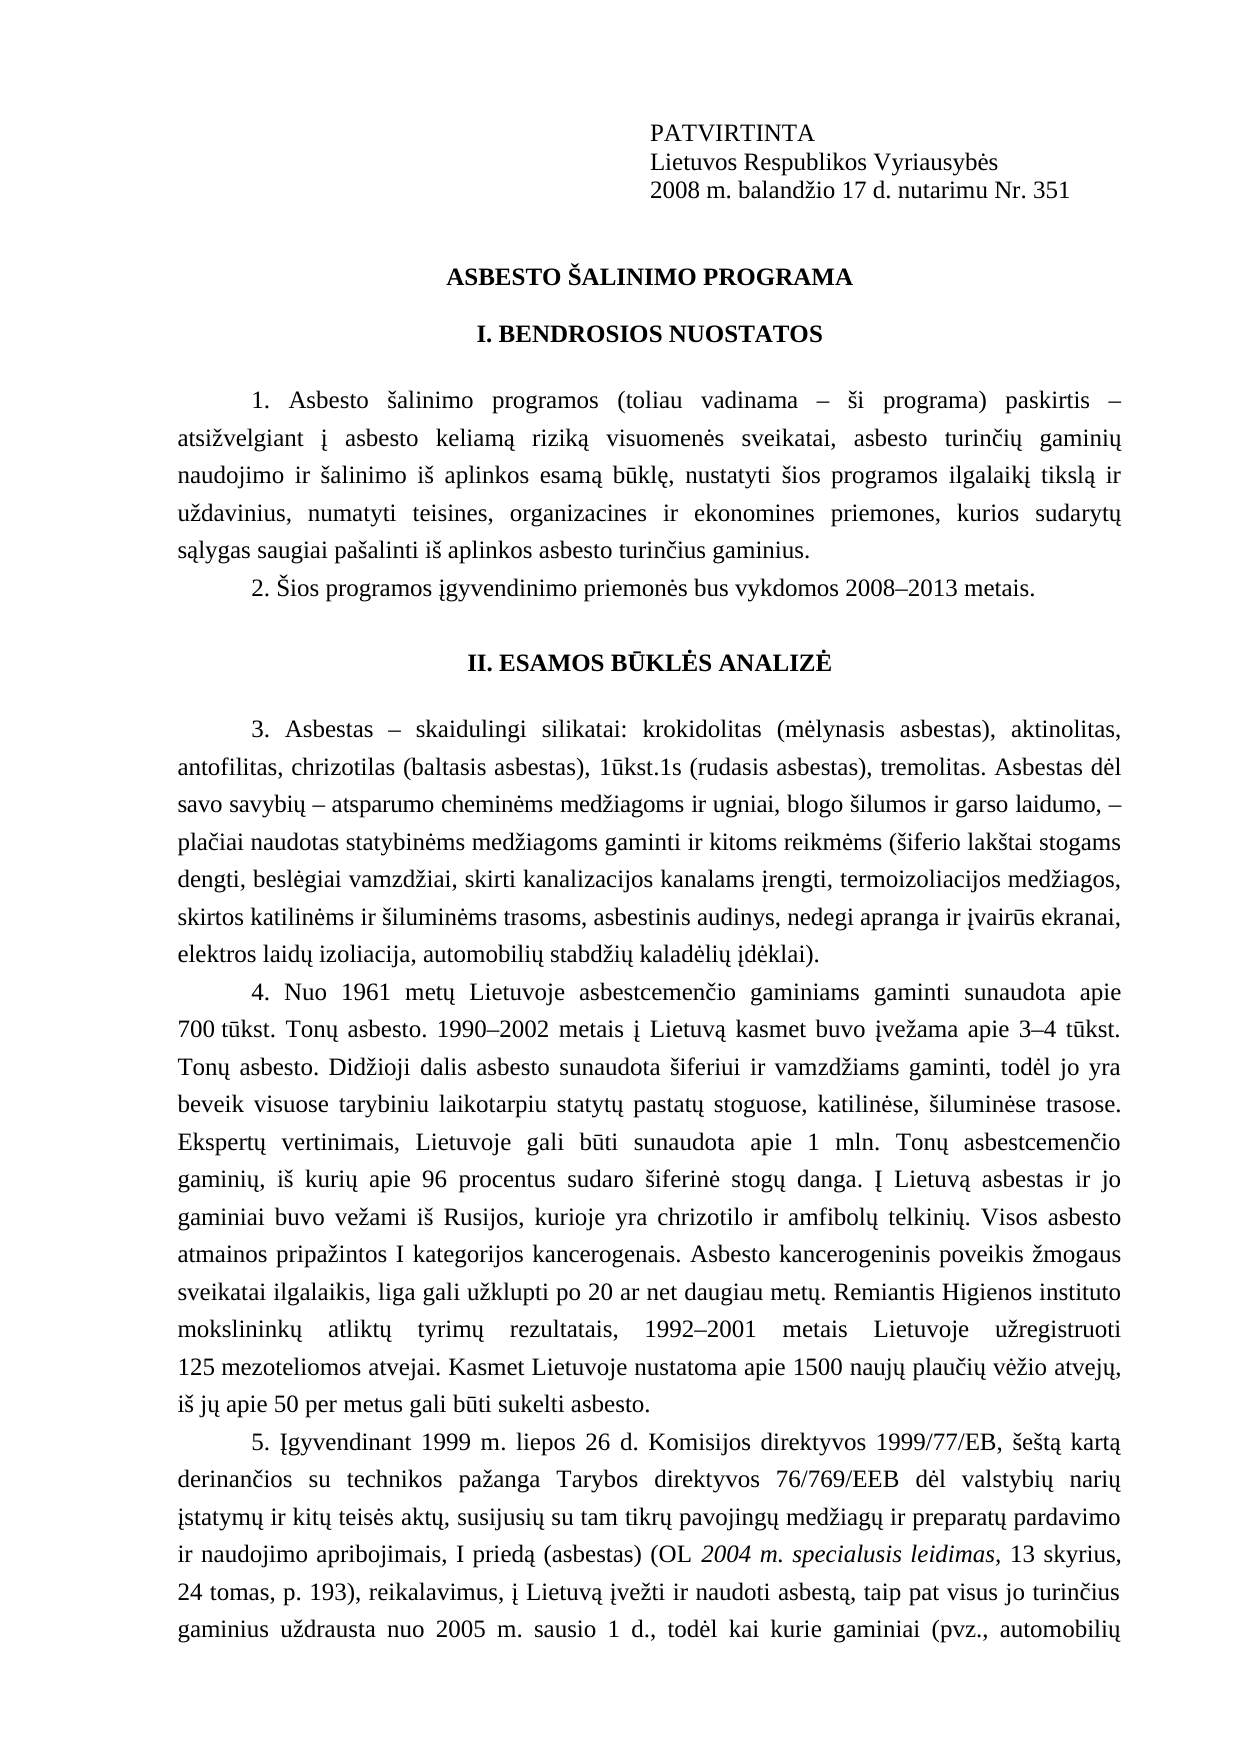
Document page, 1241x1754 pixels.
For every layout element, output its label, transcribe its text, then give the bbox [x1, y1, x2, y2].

subtitle I. BENDROSIOS NUOSTATOS [177, 319, 1122, 348]
text 5. Įgyvendinant 1999 m. liepos 26 d. Komisijos direktyvos 1999/77/EB, šeštą kartą derinančios su technikos pažanga Tarybos direktyvos 76/769/EEB dėl valstybių narių įstatymų ir kitų teisės aktų, susijusių su tam tikrų pavojingų medžiagų ir preparatų pardavimo ir naudojimo apribojimais, I priedą (asbestas) (OL 2004 m. specialusis leidimas, 13 skyrius, 24 tomas, p. 193), reikalavimus, į Lietuvą įvežti ir naudoti asbestą, taip pat visus jo turinčius gaminius uždrausta nuo 2005 m. sausio 1 d., todėl kai kurie gaminiai (pvz., automobilių [177, 1418, 1122, 1643]
text 4. Nuo 1961 metų Lietuvoje asbestcemenčio gaminiams gaminti sunaudota apie 700 tūkst. Tonų asbesto. 1990–2002 metais į Lietuvą kasmet buvo įvežama apie 3–4 tūkst. Tonų asbesto. Didžioji dalis asbesto sunaudota šiferiui ir vamzdžiams gaminti, todėl jo yra beveik visuose tarybiniu laikotarpiu statytų pastatų stoguose, katilinėse, šiluminėse trasose. Ekspertų vertinimais, Lietuvoje gali būti sunaudota apie 1 mln. Tonų asbestcemenčio gaminių, iš kurių apie 96 procentus sudaro šiferinė stogų danga. Į Lietuvą asbestas ir jo gaminiai buvo vežami iš Rusijos, kurioje yra chrizotilo ir amfibolų telkinių. Visos asbesto atmainos pripažintos I kategorijos kancerogenais. Asbesto kancerogeninis poveikis žmogaus sveikatai ilgalaikis, liga gali užklupti po 20 ar net daugiau metų. Remiantis Higienos instituto mokslininkų atliktų tyrimų rezultatais, 1992–2001 metais Lietuvoje užregistruoti 125 mezoteliomos atvejai. Kasmet Lietuvoje nustatoma apie 1500 naujų plaučių vėžio atvejų, iš jų apie 50 per metus gali būti sukelti asbesto. [177, 968, 1122, 1418]
text 1. Asbesto šalinimo programos (toliau vadinama – ši programa) paskirtis – atsižvelgiant į asbesto keliamą riziką visuomenės sveikatai, asbesto turinčių gaminių naudojimo ir šalinimo iš aplinkos esamą būklę, nustatyti šios programos ilgalaikį tikslą ir uždavinius, numatyti teisines, organizacines ir ekonomines priemones, kurios sudarytų sąlygas saugiai pašalinti iš aplinkos asbesto turinčius gaminius. [177, 377, 1122, 564]
text II. ESAMOS BŪKLĖS ANALIZĖ [177, 639, 1122, 677]
text Patvirtinta [650, 118, 1122, 147]
text Lietuvos Respublikos Vyriausybės 2008 m. balandžio 17 d. nutarimu Nr. 351 [650, 147, 1122, 204]
text 2. Šios programos įgyvendinimo priemonės bus vykdomos 2008–2013 metais. [177, 564, 1122, 602]
text Asbesto šalinimo programa [177, 262, 1122, 291]
text 3. Asbestas – skaidulingi silikatai: krokidolitas (mėlynasis asbestas), aktinolitas, antofilitas, chrizotilas (baltasis asbestas), 1ūkst.1s (rudasis asbestas), tremolitas. Asbestas dėl savo savybių – atsparumo cheminėms medžiagoms ir ugniai, blogo šilumos ir garso laidumo, – plačiai naudotas statybinėms medžiagoms gaminti ir kitoms reikmėms (šiferio lakštai stogams dengti, beslėgiai vamzdžiai, skirti kanalizacijos kanalams įrengti, termoizoliacijos medžiagos, skirtos katilinėms ir šiluminėms trasoms, asbestinis audinys, nedegi apranga ir įvairūs ekranai, elektros laidų izoliacija, automobilių stabdžių kaladėlių įdėklai). [177, 706, 1122, 968]
